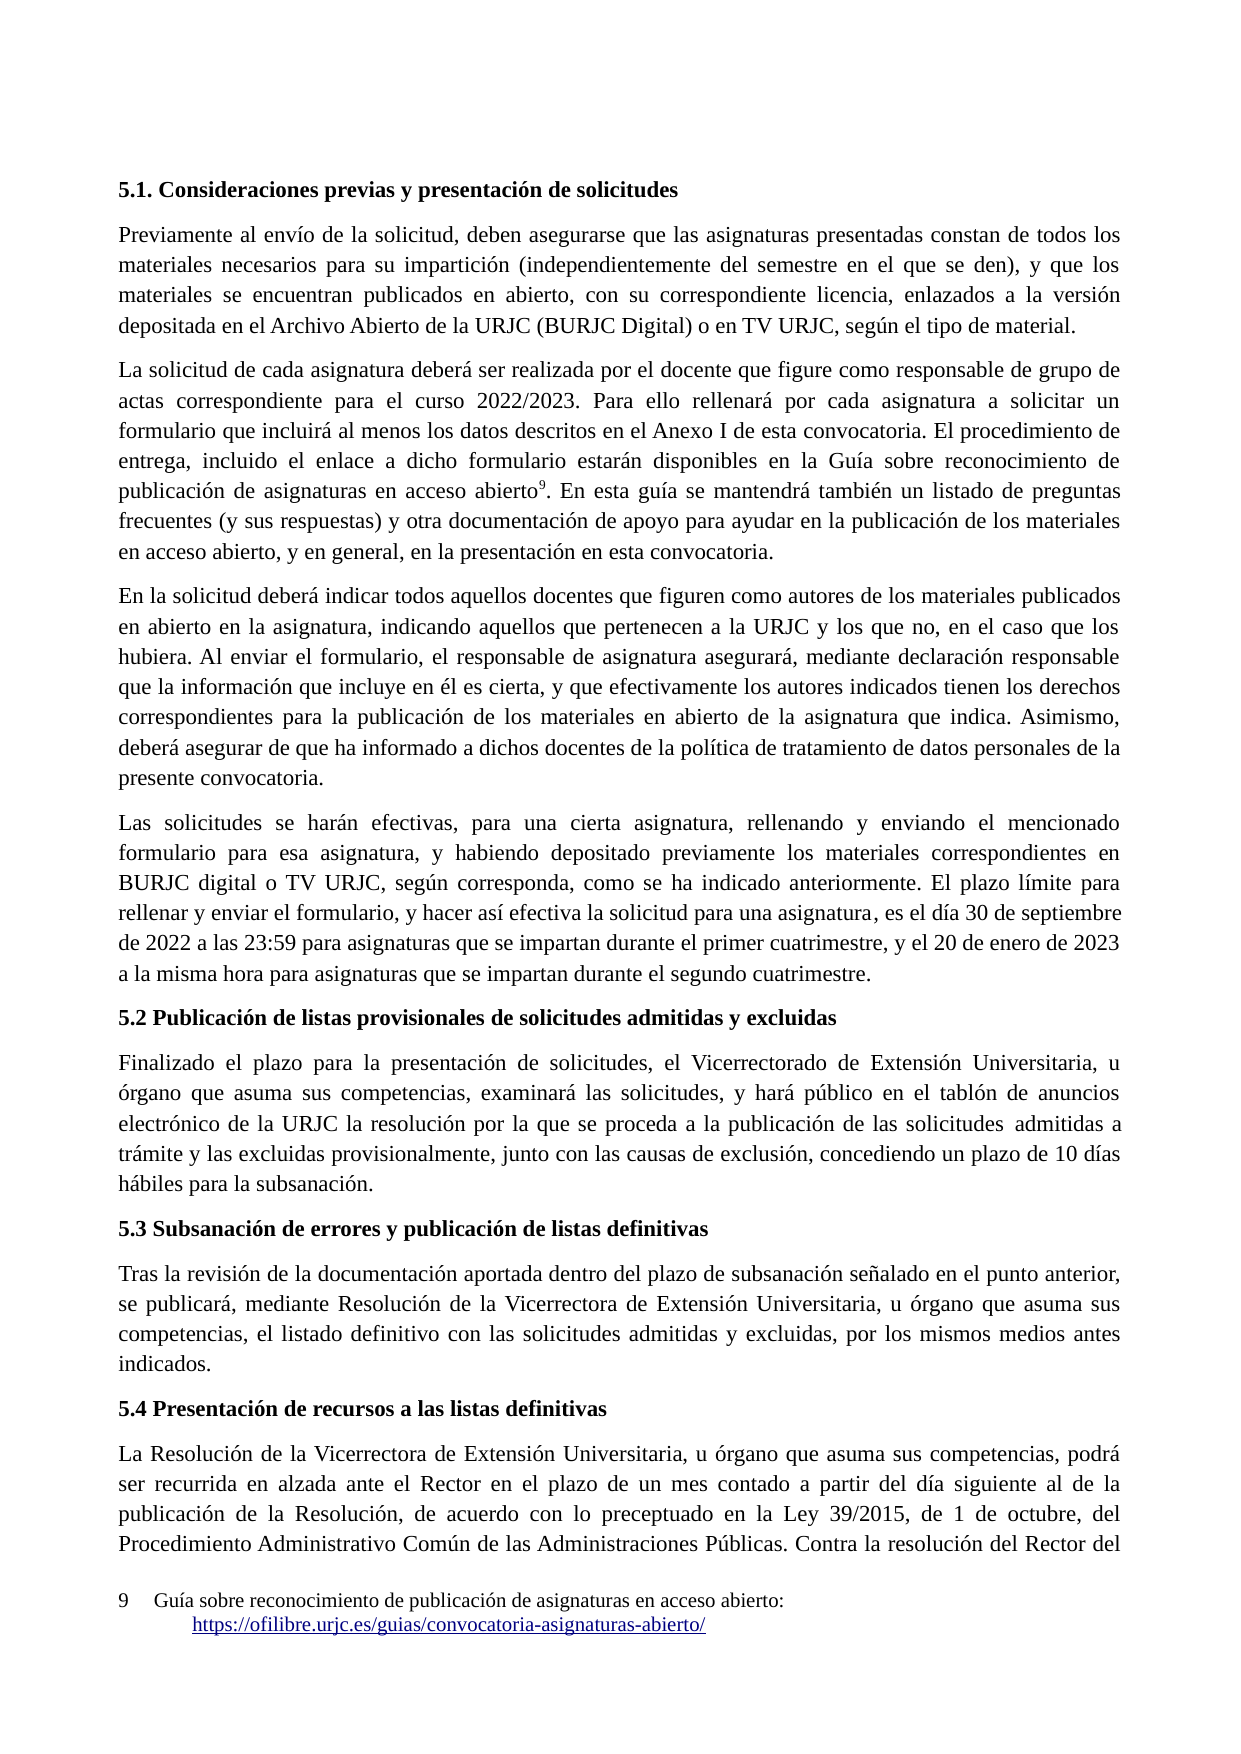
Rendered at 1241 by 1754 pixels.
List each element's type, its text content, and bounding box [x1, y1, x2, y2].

text En la solicitud deberá indicar todos aquellos docentes que figuren como autores de los materiales publicados en abierto en la asignatura, indicando aquellos que pertenecen a la URJC y los que no, en el caso que los hubiera. Al enviar el formulario, el responsable de asignatura asegurará, mediante declaración responsable que la información que incluye en él es cierta, y que efectivamente los autores indicados tienen los derechos correspondientes para la publicación de los materiales en abierto de la asignatura que indica. Asimismo, deberá asegurar de que ha informado a dichos docentes de la política de tratamiento de datos personales de la presente convocatoria. [118, 583, 1122, 790]
text Tras la revisión de la documentación aportada dentro del plazo de subsanación señalado en el punto anterior, se publicará, mediante Resolución de la Vicerrectora de Extensión Universitaria, u órgano que asuma sus competencias, el listado definitivo con las solicitudes admitidas y excluidas, por los mismos medios antes indicados. [118, 1260, 1122, 1377]
text 5.3 Subsanación de errores y publicación de listas definitivas [118, 1215, 1122, 1241]
text 5.4 Presentación de recursos a las listas definitivas [118, 1395, 1122, 1421]
text Finalizado el plazo para la presentación de solicitudes, el Vicerrectorado de Extensión Universitaria, u órgano que asuma sus competencias, examinará las solicitudes, y hará público en el tablón de anuncios electrónico de la URJC la resolución por la que se proceda a la publicación de las solicitudes admitidas a trámite y las excluidas provisionalmente, junto con las causas de exclusión, concediendo un plazo de 10 días hábiles para la subsanación. [118, 1049, 1122, 1196]
text Guía sobre reconocimiento de publicación de asignaturas en acceso abierto: [118, 1588, 1122, 1612]
text 5.2 Publicación de listas provisionales de solicitudes admitidas y excluidas [118, 1004, 1122, 1031]
text Previamente al envío de la solicitud, deben asegurarse que las asignaturas presentadas constan de todos los materiales necesarios para su impartición (independientemente del semestre en el que se den), y que los materiales se encuentran publicados en abierto, con su correspondiente licencia, enlazados a la versión depositada en el Archivo Abierto de la URJC (BURJC Digital) o en TV URJC, según el tipo de material. [118, 221, 1122, 338]
text La Resolución de la Vicerrectora de Extensión Universitaria, u órgano que asuma sus competencias, podrá ser recurrida en alzada ante el Rector en el plazo de un mes contado a partir del día siguiente al de la publicación de la Resolución, de acuerdo con lo preceptuado en la Ley 39/2015, de 1 de octubre, del Procedimiento Administrativo Común de las Administraciones Públicas. Contra la resolución del Rector del [118, 1440, 1122, 1557]
text Las solicitudes se harán efectivas, para una cierta asignatura, rellenando y enviando el mencionado formulario para esa asignatura, y habiendo depositado previamente los materiales correspondientes en BURJC digital o TV URJC, según corresponda, como se ha indicado anteriormente. El plazo límite para rellenar y enviar el formulario, y hacer así efectiva la solicitud para una asignatura, es el día 30 de septiembre de 2022 a las 23:59 para asignaturas que se impartan durante el primer cuatrimestre, y el 20 de enero de 2023 a la misma hora para asignaturas que se impartan durante el segundo cuatrimestre. [118, 809, 1122, 986]
text La solicitud de cada asignatura deberá ser realizada por el docente que figure como responsable de grupo de actas correspondiente para el curso 2022/2023. Para ello rellenará por cada asignatura a solicitar un formulario que incluirá al menos los datos descritos en el Anexo I de esta convocatoria. El procedimiento de entrega, incluido el enlace a dicho formulario estarán disponibles en la Guía sobre reconocimiento de publicación de asignaturas en acceso abierto. En esta guía se mantendrá también un listado de preguntas frecuentes (y sus respuestas) y otra documentación de apoyo para ayudar en la publicación de los materiales en acceso abierto, y en general, en la presentación en esta convocatoria. [118, 357, 1122, 564]
text 5.1. Consideraciones previas y presentación de solicitudes [118, 176, 1122, 203]
text https://ofilibre.urjc.es/guias/convocatoria-asignaturas-abierto/ [118, 1612, 1122, 1636]
